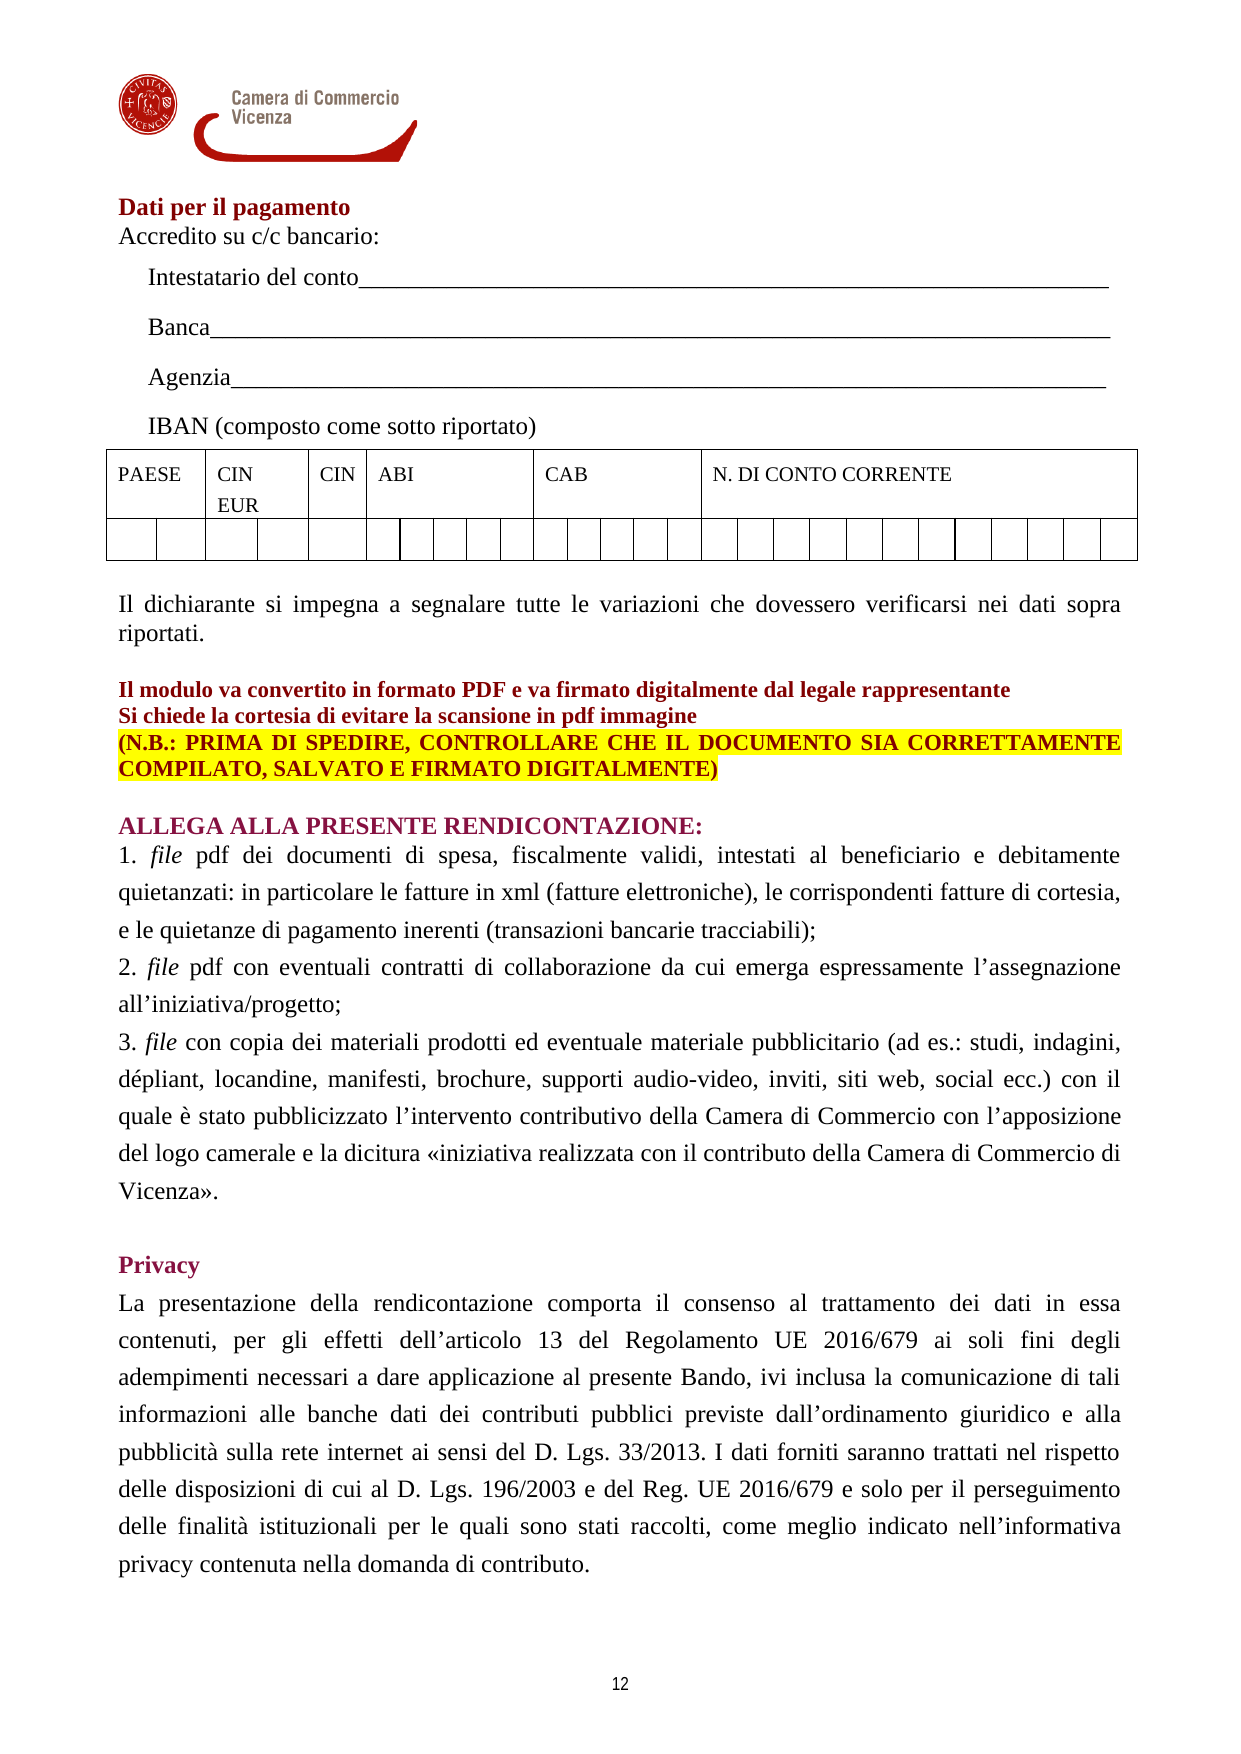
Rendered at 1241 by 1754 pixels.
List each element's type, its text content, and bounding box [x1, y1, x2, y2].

table_cell [434, 519, 466, 560]
table_cell [919, 519, 954, 560]
table_cell [847, 519, 882, 560]
text (N.B.: PRIMA DI SPEDIRE, CONTROLLARE CHE IL DOCUMENTO SIA CORRETTAMENTE COMPILATO, SALVATO E FIRMATO DIGITALMENTE) [118, 728, 1122, 781]
subtitle Dati per il pagamento [118, 192, 1122, 221]
table_cell [810, 519, 846, 560]
table_cell [534, 519, 567, 560]
text IBAN (composto come sotto riportato) [148, 411, 1122, 440]
table_cell [774, 519, 809, 560]
table_cell [258, 519, 308, 560]
table_header ABI [367, 450, 533, 517]
table_cell [1064, 519, 1100, 560]
table_cell [309, 519, 366, 560]
table_cell [157, 519, 205, 560]
table_cell [992, 519, 1027, 560]
table_cell [883, 519, 918, 560]
table_header CIN [309, 450, 366, 517]
text Banca________________________________________________________________________ [148, 312, 1122, 341]
text Il modulo va convertito in formato PDF e va firmato digitalmente dal legale rappresentante [118, 676, 1122, 702]
table_cell [738, 519, 773, 560]
table_header CAB [534, 450, 701, 517]
table_cell [206, 519, 257, 560]
table_cell [1028, 519, 1063, 560]
text Accredito su c/c bancario: [118, 221, 1122, 249]
table_cell [107, 519, 156, 560]
table_cell [367, 519, 399, 560]
text Il dichiarante si impegna a segnalare tutte le variazioni che dovessero verificarsi nei dati sopra riportati. [118, 589, 1122, 647]
table_cell [634, 519, 667, 560]
text ALLEGA ALLA PRESENTE RENDICONTAZIONE: [118, 811, 1122, 840]
text Privacy [118, 1250, 1122, 1279]
text Intestatario del conto____________________________________________________________ [148, 262, 1122, 291]
table_cell [1101, 519, 1137, 560]
table_cell [501, 519, 533, 560]
text Si chiede la cortesia di evitare la scansione in pdf immagine [118, 702, 1122, 728]
table_cell [956, 519, 991, 560]
picture [118, 73, 418, 162]
list 3. file con copia dei materiali prodotti ed eventuale materiale pubblicitario (ad es.: studi, indagini, dépliant, locandine, manifesti, brochure, supporti audio-video, inviti, siti web, social ecc.) con il quale è stato pubblicizzato l’intervento contributivo della Camera di Commercio con l’apposizione del logo camerale e la dicitura «iniziativa realizzata con il contributo della Camera di Commercio di Vicenza». [118, 1027, 1122, 1204]
table_header PAESE [107, 450, 205, 517]
table_header CIN EUR [206, 450, 308, 517]
table_header N. DI CONTO CORRENTE [702, 450, 1137, 517]
list 1. file pdf dei documenti di spesa, fiscalmente validi, intestati al beneficiario e debitamente quietanzati: in particolare le fatture in xml (fatture elettroniche), le corrispondenti fatture di cortesia, e le quietanze di pagamento inerenti (transazioni bancarie tracciabili); [118, 840, 1122, 943]
table_cell [568, 519, 600, 560]
table_cell [401, 519, 433, 560]
list 2. file pdf con eventuali contratti di collaborazione da cui emerga espressamente l’assegnazione all’iniziativa/progetto; [118, 952, 1122, 1018]
table_cell [467, 519, 500, 560]
table_cell [601, 519, 633, 560]
text La presentazione della rendicontazione comporta il consenso al trattamento dei dati in essa contenuti, per gli effetti dell’articolo 13 del Regolamento UE 2016/679 ai soli fini degli adempimenti necessari a dare applicazione al presente Bando, ivi inclusa la comunicazione di tali informazioni alle banche dati dei contributi pubblici previste dall’ordinamento giuridico e alla pubblicità sulla rete internet ai sensi del D. Lgs. 33/2013. I dati forniti saranno trattati nel rispetto delle disposizioni di cui al D. Lgs. 196/2003 e del Reg. UE 2016/679 e solo per il perseguimento delle finalità istituzionali per le quali sono stati raccolti, come meglio indicato nell’informativa privacy contenuta nella domanda di contributo. [118, 1288, 1122, 1577]
text Agenzia______________________________________________________________________ [148, 362, 1122, 390]
table_cell [668, 519, 701, 560]
table_cell [702, 519, 737, 560]
